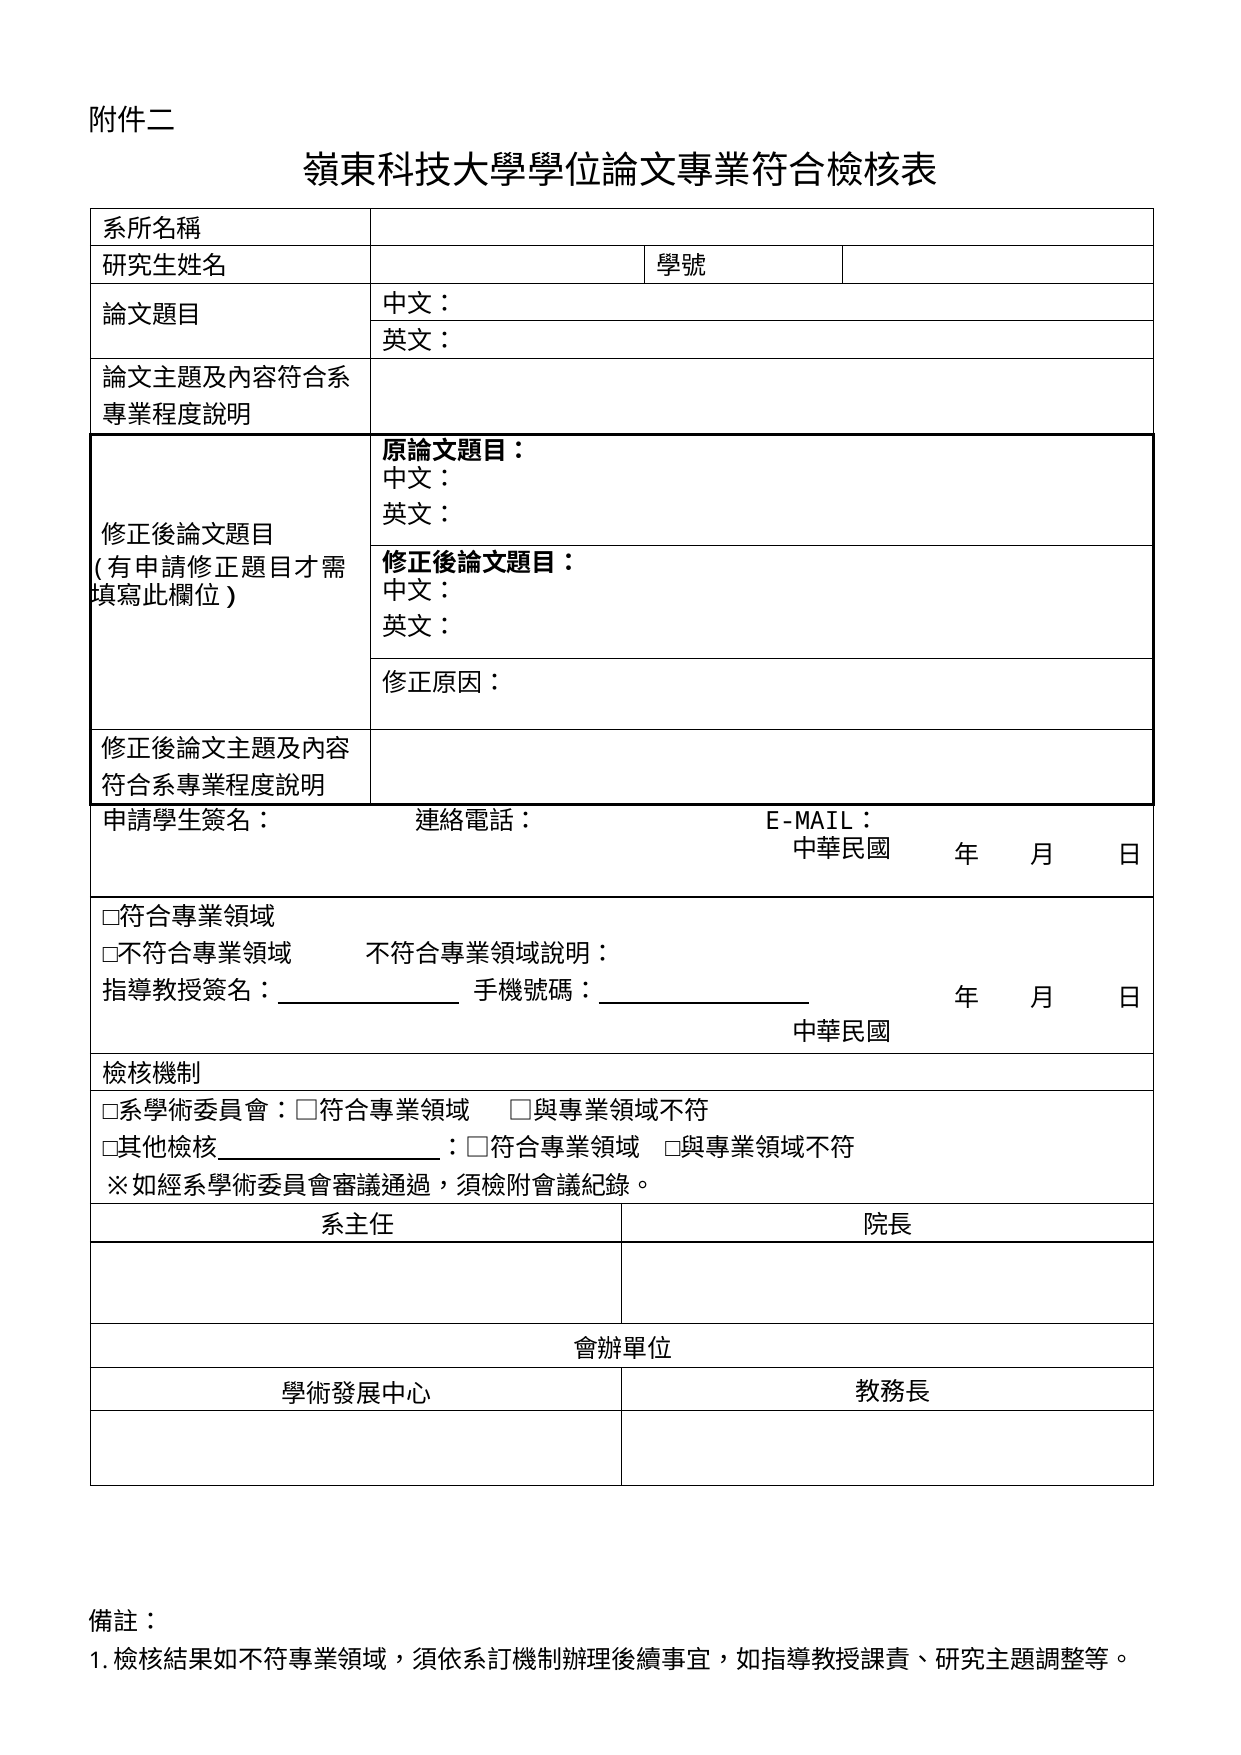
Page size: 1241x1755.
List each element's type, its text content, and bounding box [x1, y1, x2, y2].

table_cell 年 [923, 806, 1004, 896]
subtitle 嶺東科技大學學位論文專業符合檢核表 [74, 138, 1167, 196]
table_cell 修正後論文題目：中文： 英文： [371, 546, 1152, 657]
table_cell □系學術委員會：□符合專業領域 □與專業領域不符 □其他檢核 ：□符合專業領域 □與專業領域不符 ※如經系學術委員會審議通過，須檢附會議紀錄。 [91, 1091, 1153, 1203]
table_cell [622, 1243, 1153, 1322]
table_cell [622, 1411, 1153, 1485]
table_cell 日 [1085, 898, 1153, 1053]
table_cell [371, 359, 1153, 433]
table_header 系所名稱 [91, 209, 370, 245]
table_cell 中文： [371, 284, 1153, 320]
table_cell 院長 [622, 1204, 1153, 1241]
table_cell 月 [1004, 806, 1085, 896]
text 附件二 [89, 102, 1167, 138]
table_cell 檢核機制 [91, 1054, 1153, 1090]
table_cell 申請學生簽名： 連絡電話： E-MAIL： 中華民國 [91, 806, 923, 896]
table_cell 英文： [371, 321, 1153, 358]
table_cell 教務長 [622, 1368, 1153, 1409]
list 檢核結果如不符專業領域，須依系訂機制辦理後續事宜，如指導教授課責、研究主題調整等。 [89, 1639, 1167, 1676]
text 備註： [89, 1597, 1167, 1639]
table_cell 系主任 [91, 1204, 621, 1241]
table_cell 年 [923, 898, 1004, 1053]
table_cell [91, 1411, 621, 1485]
table_cell 論文主題及內容符合系 專業程度說明 [91, 359, 370, 433]
table_cell 學號 [645, 246, 842, 283]
table_cell 會辦單位 [91, 1324, 1153, 1367]
table_cell 修正後論文題目 (有申請修正題目才需填寫此欄位) [92, 436, 370, 728]
table_cell [91, 1243, 621, 1322]
table_cell 月 [1004, 898, 1085, 1053]
table_cell 學術發展中心 [91, 1368, 621, 1409]
table_cell 俢正原因： [371, 659, 1152, 728]
table_cell □符合專業領域 □不符合專業領域 不符合專業領域說明： 指導教授簽名： 手機號碼： 中華民國 [91, 898, 923, 1053]
table_cell [371, 730, 1152, 803]
table_cell [371, 246, 644, 283]
table_cell 原論文題目：中文： 英文： [371, 436, 1152, 545]
table_cell 研究生姓名 [91, 246, 370, 283]
table_cell 日 [1085, 806, 1153, 896]
table_cell 論文題目 [91, 284, 370, 358]
table_header [371, 209, 1153, 245]
table_cell [843, 246, 1153, 283]
table_cell 修正後論文主題及內容 符合系專業程度說明 [92, 730, 370, 803]
